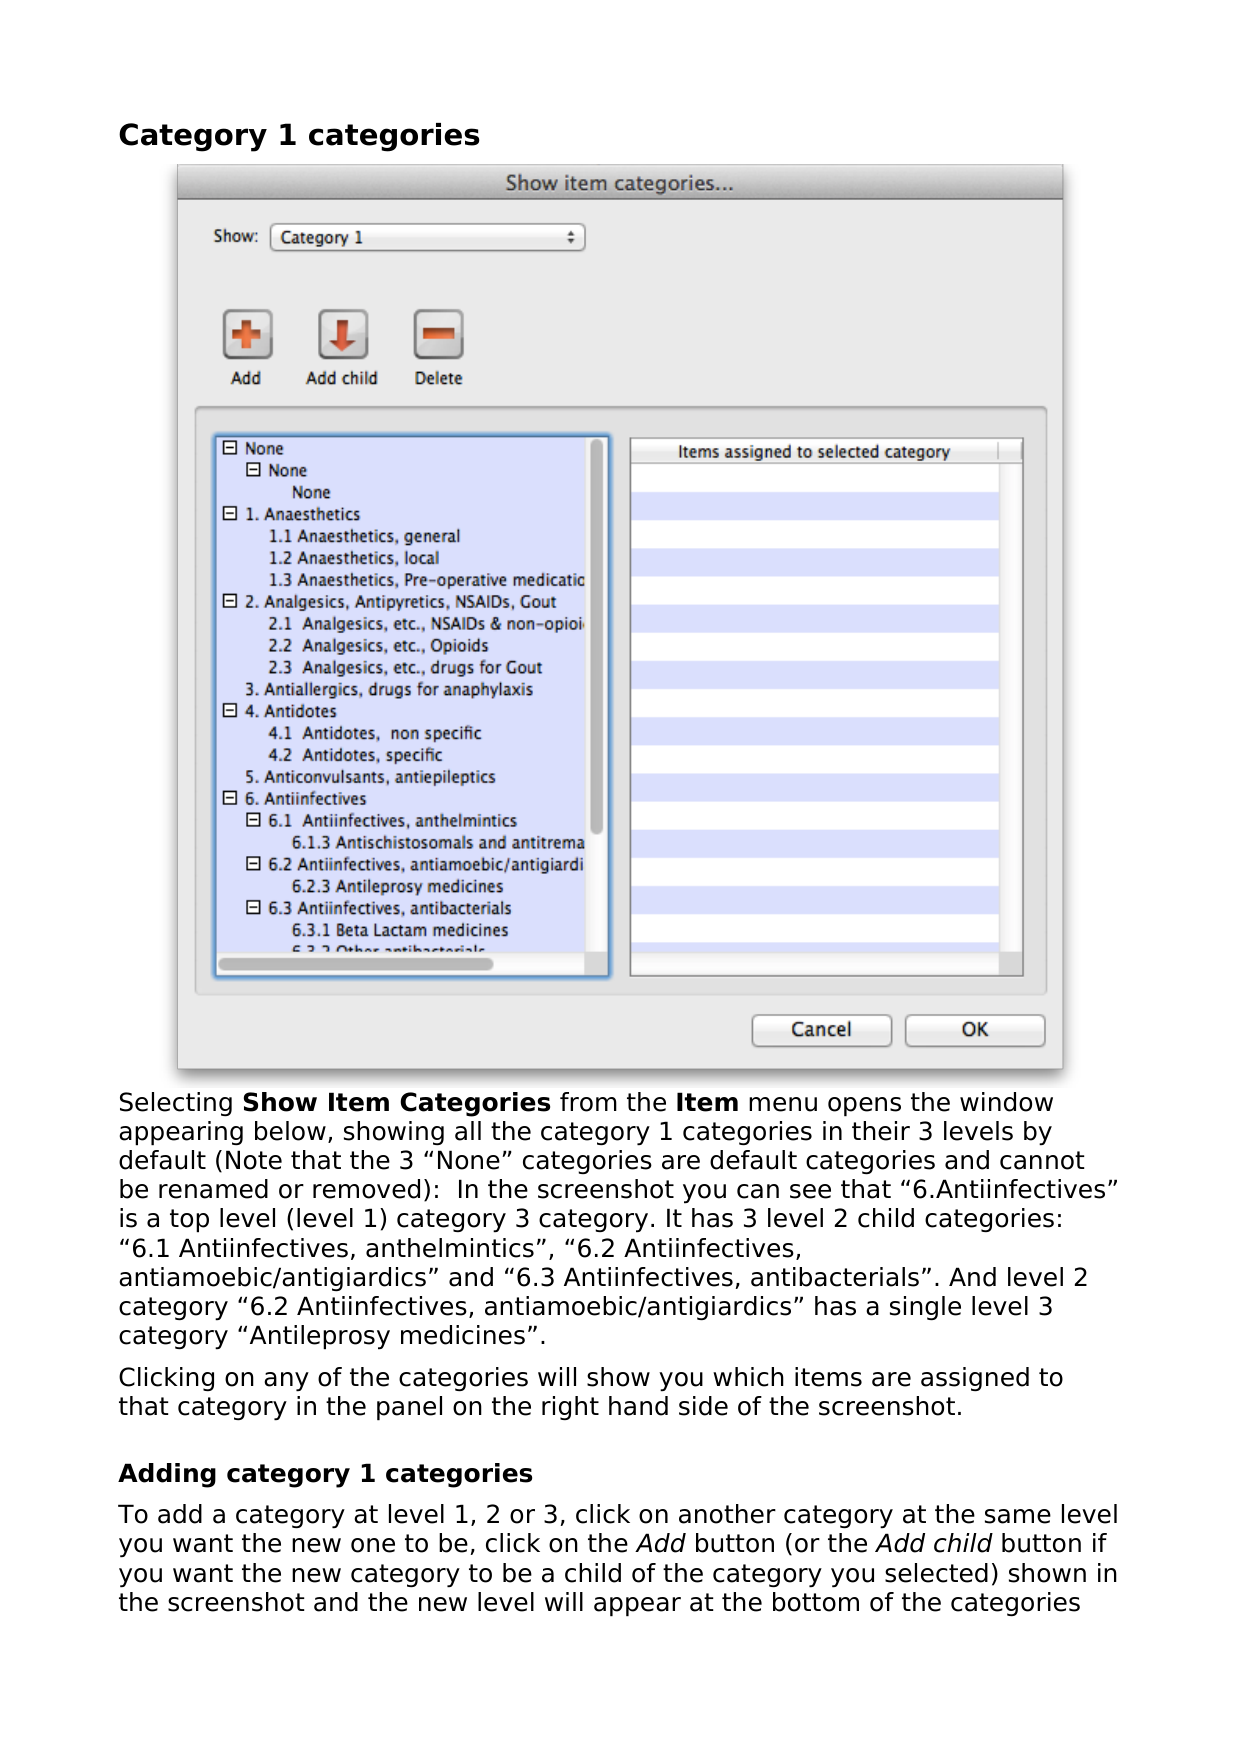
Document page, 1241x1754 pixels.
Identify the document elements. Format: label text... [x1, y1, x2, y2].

text Clicking on any of the categories will show you which items are assigned to that category in the panel on the right hand side of the screenshot. [118, 1363, 1122, 1421]
picture [159, 164, 1082, 1088]
subtitle Adding category 1 categories [118, 1459, 1122, 1488]
text To add a category at level 1, 2 or 3, click on another category at the same level you want the new one to be, click on the Add button (or the Add child button if you want the new category to be a child of the category you selected) shown in the screenshot and the new level will appear at the bottom of the categories [118, 1501, 1122, 1617]
text Selecting Show Item Categories from the Item menu opens the window appearing below, showing all the category 1 categories in their 3 levels by default (Note that the 3 “None” categories are default categories and cannot be renamed or removed): In the screenshot you can see that “6.Antiinfectives” is a top level (level 1) category 3 category. It has 3 level 2 child categories: “6.1 Antiinfectives, anthelmintics”, “6.2 Antiinfectives, antiamoebic/antigiardics” and “6.3 Antiinfectives, antibacterials”. And level 2 category “6.2 Antiinfectives, antiamoebic/antigiardics” has a single level 3 category “Antileprosy medicines”. [118, 164, 1122, 1351]
subtitle Category 1 categories [118, 118, 1122, 152]
